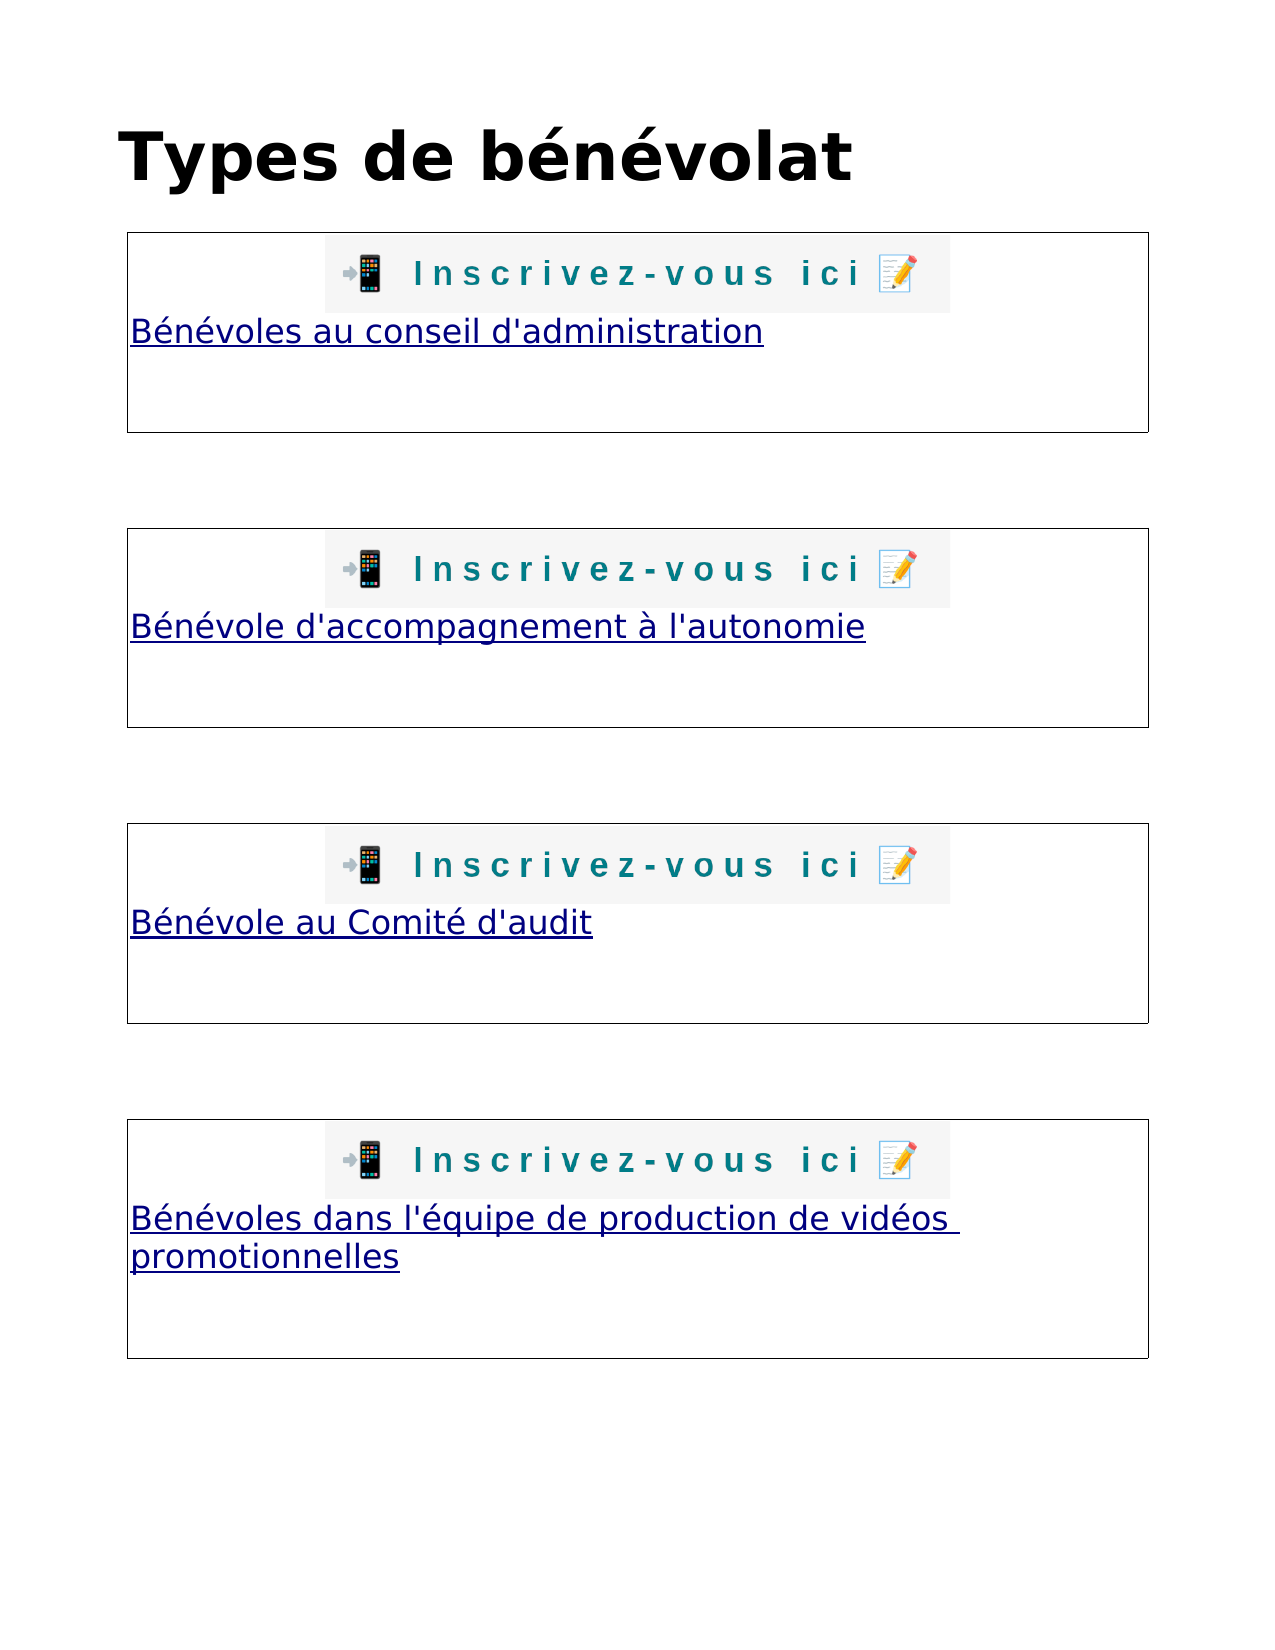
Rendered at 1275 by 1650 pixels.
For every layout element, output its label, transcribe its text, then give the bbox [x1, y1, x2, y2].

table_header Bénévoles au conseil d'administration [128, 233, 1148, 432]
subtitle Types de bénévolat [118, 118, 1157, 196]
table_header Bénévole d'accompagnement à l'autonomie [128, 529, 1148, 727]
picture [325, 235, 951, 313]
picture [325, 1121, 951, 1199]
table_header Bénévole au Comité d'audit [128, 824, 1148, 1023]
picture [325, 826, 951, 904]
table_header Bénévoles dans l'équipe de production de vidéos promotionnelles [128, 1120, 1148, 1357]
picture [325, 530, 951, 608]
